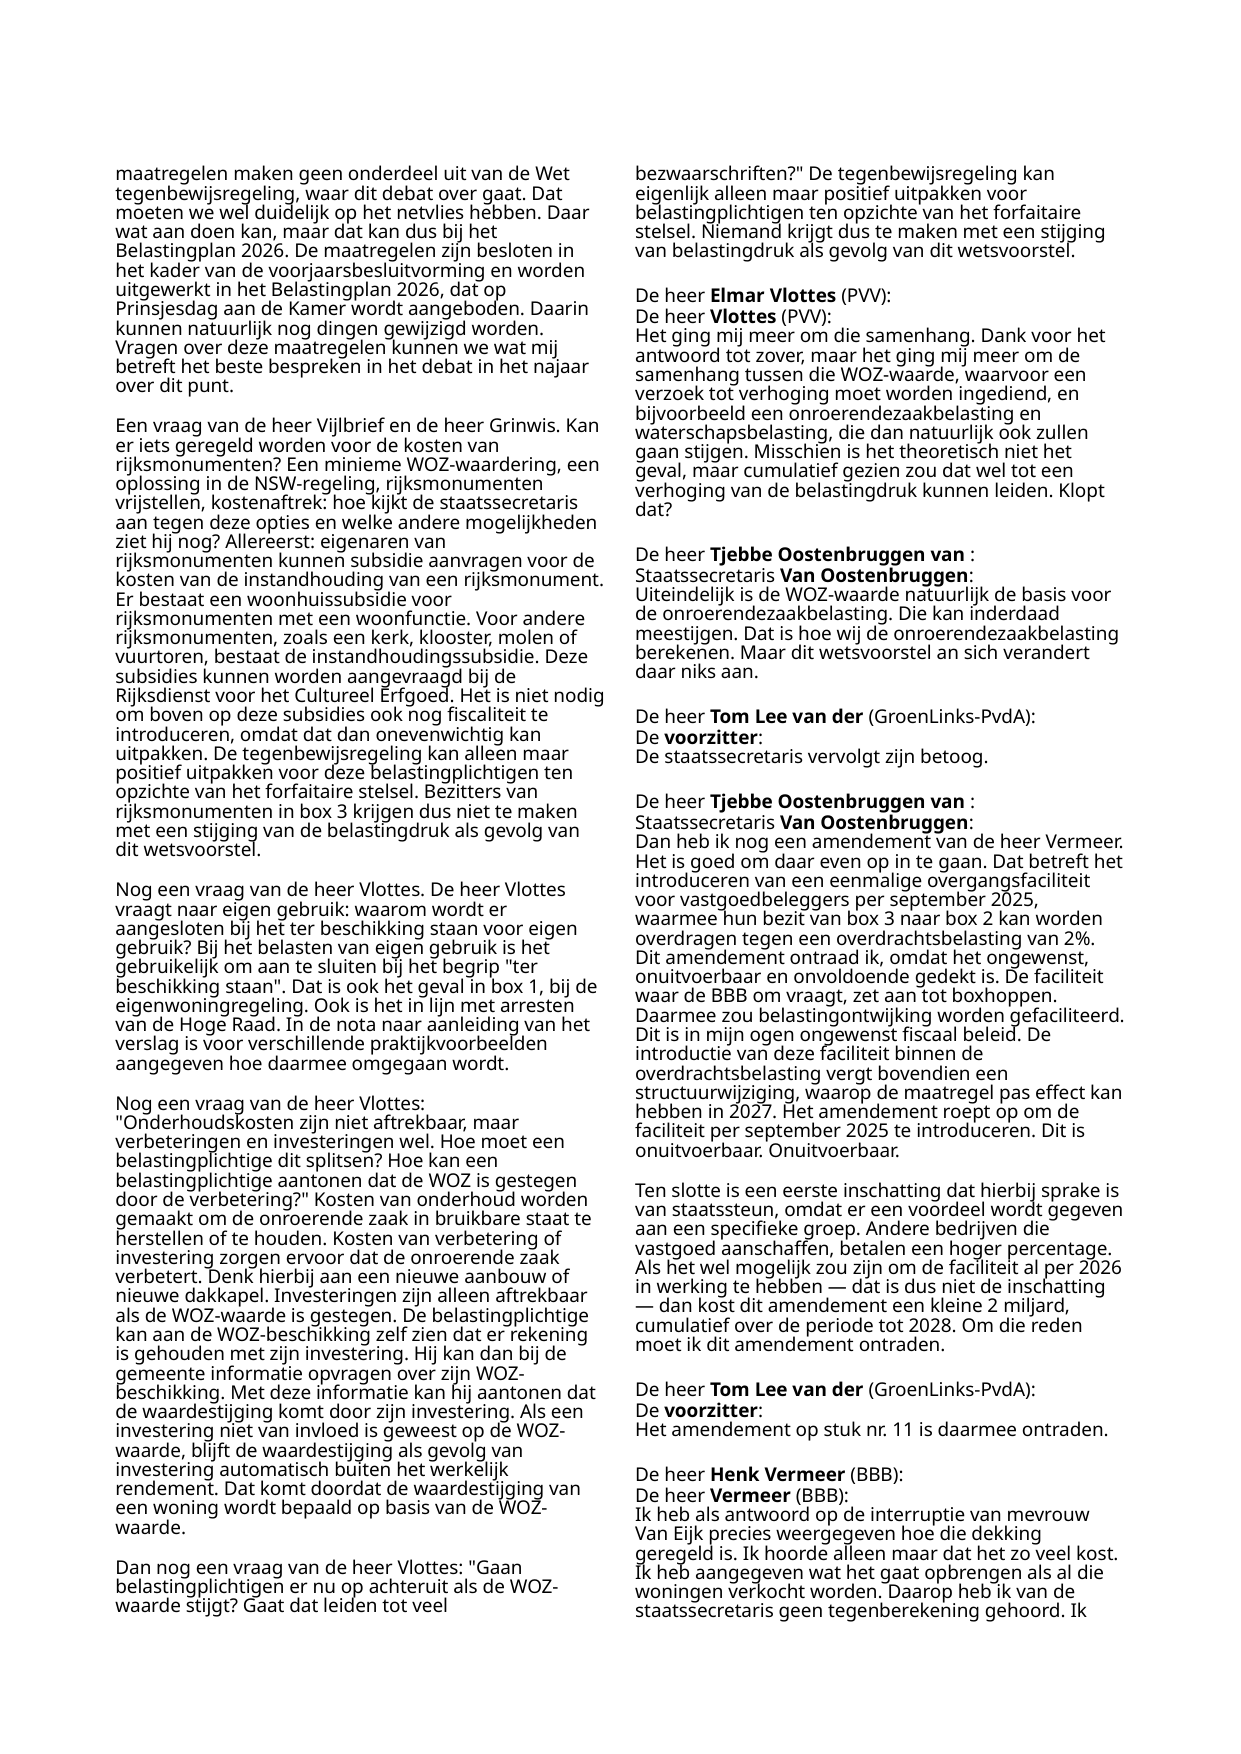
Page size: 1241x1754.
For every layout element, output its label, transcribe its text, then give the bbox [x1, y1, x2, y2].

text De heer Vermeer (BBB): [635, 1487, 1125, 1506]
text De voorzitter: [635, 729, 1125, 748]
text De voorzitter: [635, 1402, 1125, 1421]
text De heer Tjebbe Oostenbruggen van : [635, 541, 1125, 567]
text bezwaarschriften?" De tegenbewijsregeling kan eigenlijk alleen maar positief uitpakken voor belastingplichtigen ten opzichte van het forfaitaire stelsel. Niemand krijgt dus te maken met een stijging van belastingdruk als gevolg van dit wetsvoorstel. [635, 165, 1125, 262]
text De heer Tom Lee van der (GroenLinks-PvdA): [635, 703, 1125, 729]
text Het amendement op stuk nr. 11 is daarmee ontraden. [635, 1421, 1125, 1440]
text De heer Henk Vermeer (BBB): [635, 1461, 1125, 1487]
text Nog een vraag van de heer Vlottes: "Onderhoudskosten zijn niet aftrekbaar, maar verbeteringen en investeringen wel. Hoe moet een belastingplichtige dit splitsen? Hoe kan een belastingplichtige aantonen dat de WOZ is gestegen door de verbetering?" Kosten van onderhoud worden gemaakt om de onroerende zaak in bruikbare staat te herstellen of te houden. Kosten van verbetering of investering zorgen ervoor dat de onroerende zaak verbetert. Denk hierbij aan een nieuwe aanbouw of nieuwe dakkapel. Investeringen zijn alleen aftrekbaar als de WOZ-waarde is gestegen. De belastingplichtige kan aan de WOZ-beschikking zelf zien dat er rekening is gehouden met zijn investering. Hij kan dan bij de gemeente informatie opvragen over zijn WOZ-beschikking. Met deze informatie kan hij aantonen dat de waardestijging komt door zijn investering. Als een investering niet van invloed is geweest op de WOZ-waarde, blijft de waardestijging als gevolg van investering automatisch buiten het werkelijk rendement. Dat komt doordat de waardestijging van een woning wordt bepaald op basis van de WOZ-waarde. [115, 1095, 605, 1538]
text Nog een vraag van de heer Vlottes. De heer Vlottes vraagt naar eigen gebruik: waarom wordt er aangesloten bij het ter beschikking staan voor eigen gebruik? Bij het belasten van eigen gebruik is het gebruikelijk om aan te sluiten bij het begrip "ter beschikking staan". Dat is ook het geval in box 1, bij de eigenwoningregeling. Ook is het in lijn met arresten van de Hoge Raad. In de nota naar aanleiding van het verslag is voor verschillende praktijkvoorbeelden aangegeven hoe daarmee omgegaan wordt. [115, 881, 605, 1074]
text Ik heb als antwoord op de interruptie van mevrouw Van Eijk precies weergegeven hoe die dekking geregeld is. Ik hoorde alleen maar dat het zo veel kost. Ik heb aangegeven wat het gaat opbrengen als al die woningen verkocht worden. Daarop heb ik van de staatssecretaris geen tegenberekening gehoord. Ik [635, 1506, 1125, 1622]
text De heer Tjebbe Oostenbruggen van : [635, 788, 1125, 814]
text Staatssecretaris Van Oostenbruggen: [635, 567, 1125, 586]
text Ten slotte is een eerste inschatting dat hierbij sprake is van staatssteun, omdat er een voordeel wordt gegeven aan een specifieke groep. Andere bedrijven die vastgoed aanschaffen, betalen een hoger percentage. Als het wel mogelijk zou zijn om de faciliteit al per 2026 in werking te hebben — dat is dus niet de inschatting — dan kost dit amendement een kleine 2 miljard, cumulatief over de periode tot 2028. Om die reden moet ik dit amendement ontraden. [635, 1182, 1125, 1355]
text De heer Tom Lee van der (GroenLinks-PvdA): [635, 1376, 1125, 1402]
text De heer Vlottes (PVV): [635, 308, 1125, 327]
text maatregelen maken geen onderdeel uit van de Wet tegenbewijsregeling, waar dit debat over gaat. Dat moeten we wel duidelijk op het netvlies hebben. Daar wat aan doen kan, maar dat kan dus bij het Belastingplan 2026. De maatregelen zijn besloten in het kader van de voorjaarsbesluitvorming en worden uitgewerkt in het Belastingplan 2026, dat op Prinsjesdag aan de Kamer wordt aangeboden. Daarin kunnen natuurlijk nog dingen gewijzigd worden. Vragen over deze maatregelen kunnen we wat mij betreft het beste bespreken in het debat in het najaar over dit punt. [115, 165, 605, 397]
text Dan heb ik nog een amendement van de heer Vermeer. Het is goed om daar even op in te gaan. Dat betreft het introduceren van een eenmalige overgangsfaciliteit voor vastgoedbeleggers per september 2025, waarmee hun bezit van box 3 naar box 2 kan worden overdragen tegen een overdrachtsbelasting van 2%. Dit amendement ontraad ik, omdat het ongewenst, onuitvoerbaar en onvoldoende gedekt is. De faciliteit waar de BBB om vraagt, zet aan tot boxhoppen. Daarmee zou belastingontwijking worden gefaciliteerd. Dit is in mijn ogen ongewenst fiscaal beleid. De introductie van deze faciliteit binnen de overdrachtsbelasting vergt bovendien een structuurwijziging, waarop de maatregel pas effect kan hebben in 2027. Het amendement roept op om de faciliteit per september 2025 te introduceren. Dit is onuitvoerbaar. Onuitvoerbaar. [635, 833, 1125, 1161]
text De staatssecretaris vervolgt zijn betoog. [635, 748, 1125, 767]
text Een vraag van de heer Vijlbrief en de heer Grinwis. Kan er iets geregeld worden voor de kosten van rijksmonumenten? Een minieme WOZ-waardering, een oplossing in de NSW-regeling, rijksmonumenten vrijstellen, kostenaftrek: hoe kijkt de staatssecretaris aan tegen deze opties en welke andere mogelijkheden ziet hij nog? Allereerst: eigenaren van rijksmonumenten kunnen subsidie aanvragen voor de kosten van de instandhouding van een rijksmonument. Er bestaat een woonhuissubsidie voor rijksmonumenten met een woonfunctie. Voor andere rijksmonumenten, zoals een kerk, klooster, molen of vuurtoren, bestaat de instandhoudingssubsidie. Deze subsidies kunnen worden aangevraagd bij de Rijksdienst voor het Cultureel Erfgoed. Het is niet nodig om boven op deze subsidies ook nog fiscaliteit te introduceren, omdat dat dan onevenwichtig kan uitpakken. De tegenbewijsregeling kan alleen maar positief uitpakken voor deze belastingplichtigen ten opzichte van het forfaitaire stelsel. Bezitters van rijksmonumenten in box 3 krijgen dus niet te maken met een stijging van de belastingdruk als gevolg van dit wetsvoorstel. [115, 417, 605, 861]
text De heer Elmar Vlottes (PVV): [635, 282, 1125, 308]
text Staatssecretaris Van Oostenbruggen: [635, 814, 1125, 833]
text Uiteindelijk is de WOZ-waarde natuurlijk de basis voor de onroerendezaakbelasting. Die kan inderdaad meestijgen. Dat is hoe wij de onroerendezaakbelasting berekenen. Maar dit wetsvoorstel an sich verandert daar niks aan. [635, 586, 1125, 682]
text Dan nog een vraag van de heer Vlottes: "Gaan belastingplichtigen er nu op achteruit als de WOZ-waarde stijgt? Gaat dat leiden tot veel [115, 1559, 605, 1616]
text Het ging mij meer om die samenhang. Dank voor het antwoord tot zover, maar het ging mij meer om de samenhang tussen die WOZ-waarde, waarvoor een verzoek tot verhoging moet worden ingediend, en bijvoorbeeld een onroerendezaakbelasting en waterschapsbelasting, die dan natuurlijk ook zullen gaan stijgen. Misschien is het theoretisch niet het geval, maar cumulatief gezien zou dat wel tot een verhoging van de belastingdruk kunnen leiden. Klopt dat? [635, 327, 1125, 520]
